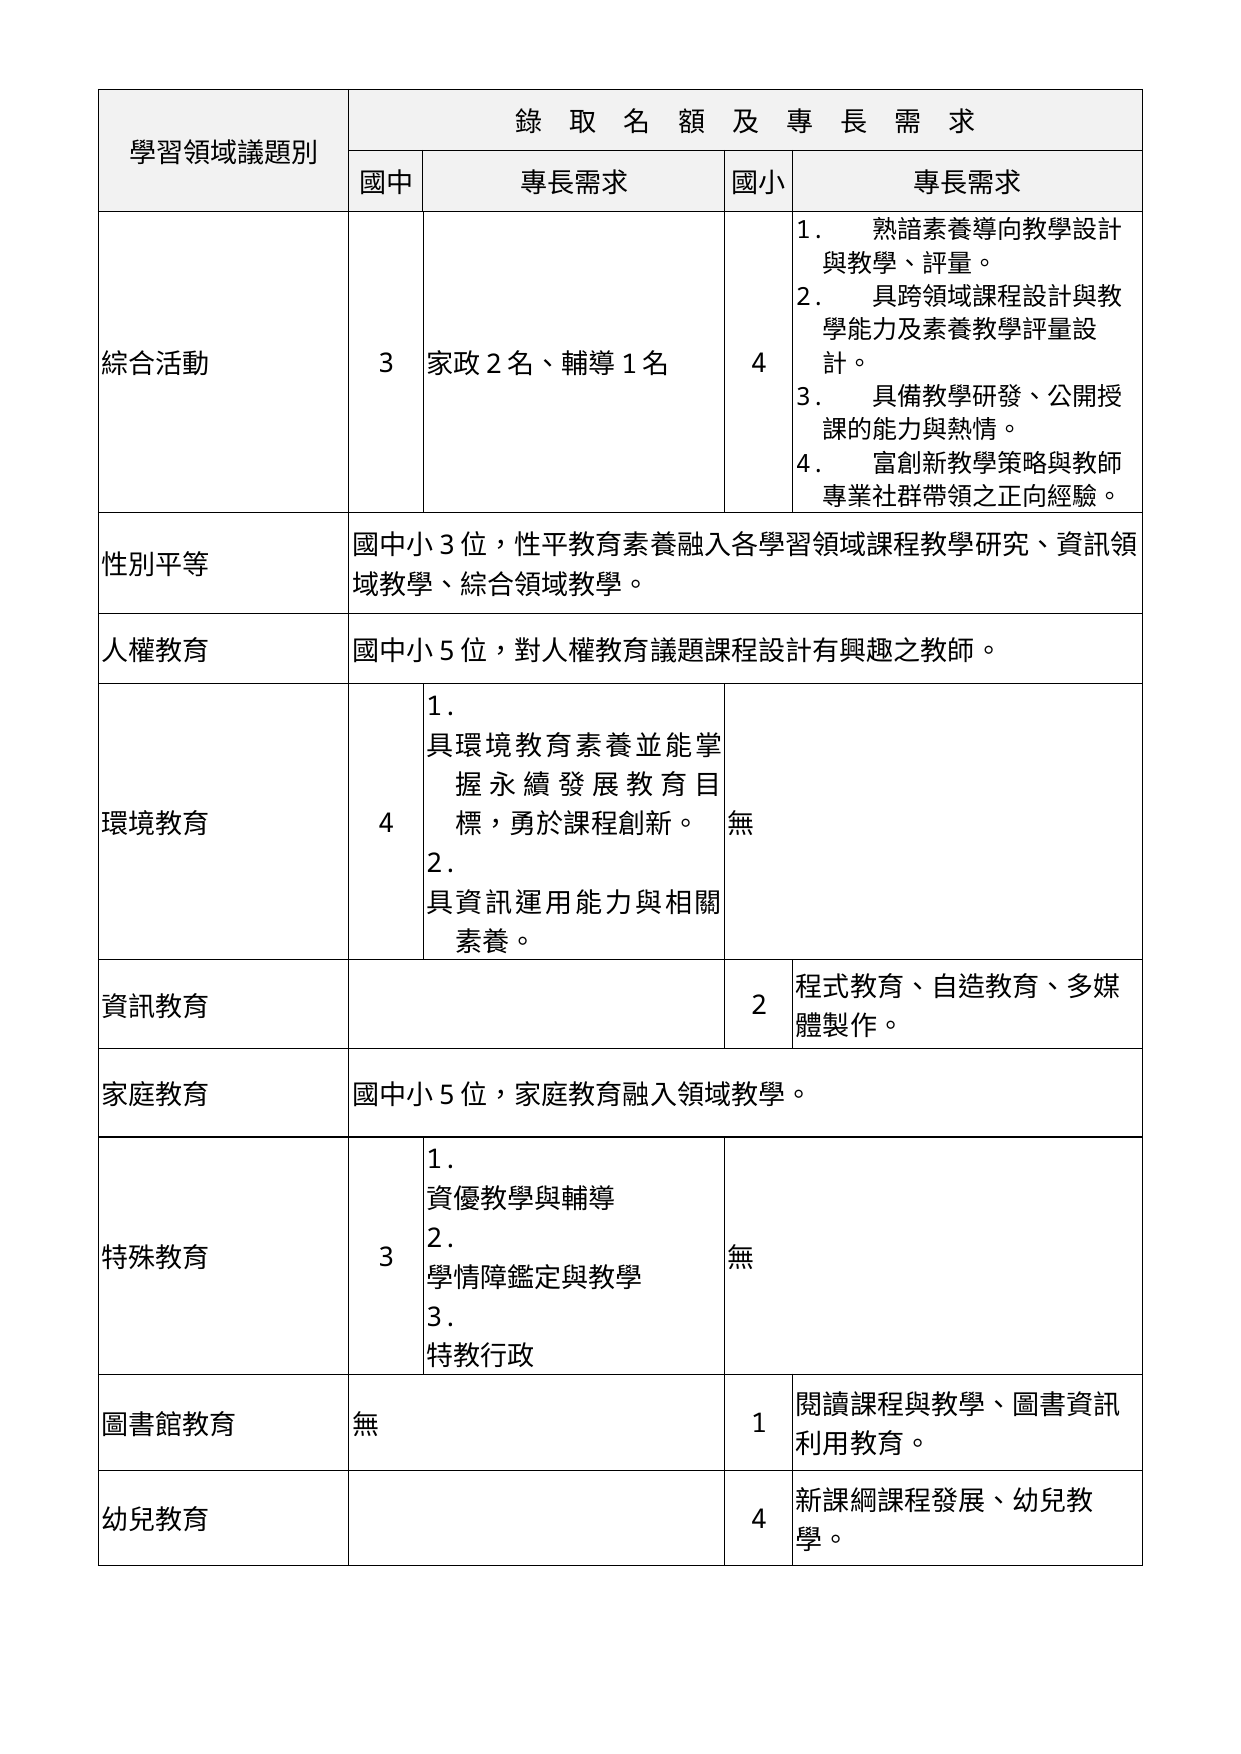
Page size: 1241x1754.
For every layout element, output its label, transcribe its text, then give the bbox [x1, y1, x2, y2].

table_cell 國中小5位，家庭教育融入領域教學。 [349, 1049, 1142, 1136]
table_cell 1 [725, 1375, 792, 1470]
table_cell 性別平等 [99, 513, 348, 612]
table_cell [349, 960, 724, 1048]
table_cell 圖書館教育 [99, 1375, 348, 1470]
table_cell 資訊教育 [99, 960, 348, 1048]
table_cell 無 [725, 684, 1142, 959]
table_cell [349, 1471, 724, 1564]
table_cell 綜合活動 [99, 212, 348, 512]
table_cell 國中小5位，對人權教育議題課程設計有興趣之教師。 [349, 614, 1142, 683]
table_cell 國中 [349, 151, 422, 211]
table_cell 無 [349, 1375, 724, 1470]
table_cell 程式教育、自造教育、多媒體製作。 [793, 960, 1142, 1048]
table_cell 幼兒教育 [99, 1471, 348, 1564]
table_cell 4 [725, 1471, 792, 1564]
table_cell 特殊教育 [99, 1138, 348, 1373]
table_cell 無 [725, 1138, 1142, 1373]
table_cell 新課綱課程發展、幼兒教學。 [793, 1471, 1142, 1564]
table_cell 3 [349, 212, 423, 512]
table_cell 國小 [725, 151, 792, 211]
table_cell 家庭教育 [99, 1049, 348, 1136]
table_cell 人權教育 [99, 614, 348, 683]
table_cell 國中小3位，性平教育素養融入各學習領域課程教學研究、資訊領域教學、綜合領域教學。 [349, 513, 1142, 612]
table_cell 3 [349, 1138, 423, 1373]
table_cell 家政2名、輔導1名 [424, 212, 724, 512]
table_cell 2 [725, 960, 792, 1048]
table_cell 環境教育 [99, 684, 348, 959]
table_header 學習領域議題別 [99, 90, 348, 211]
table_cell 專長需求 [793, 151, 1142, 211]
table_cell 熟諳素養導向教學設計與教學、評量。 具跨領域課程設計與教學能力及素養教學評量設計。 具備教學研發、公開授課的能力與熱情。 富創新教學策略與教師專業社群帶領之正向經驗。 [793, 212, 1142, 512]
table_cell 4 [349, 684, 423, 959]
table_cell 4 [725, 212, 792, 512]
table_cell 閱讀課程與教學、圖書資訊利用教育。 [793, 1375, 1142, 1470]
table_cell 專長需求 [423, 151, 724, 211]
table_cell 具環境教育素養並能掌握永續發展教育目標，勇於課程創新。 具資訊運用能力與相關素養。 [424, 684, 724, 959]
table_cell 資優教學與輔導 學情障鑑定與教學 特教行政 [424, 1138, 724, 1373]
table_header 錄 取 名 額 及 專 長 需 求 [349, 90, 1142, 150]
